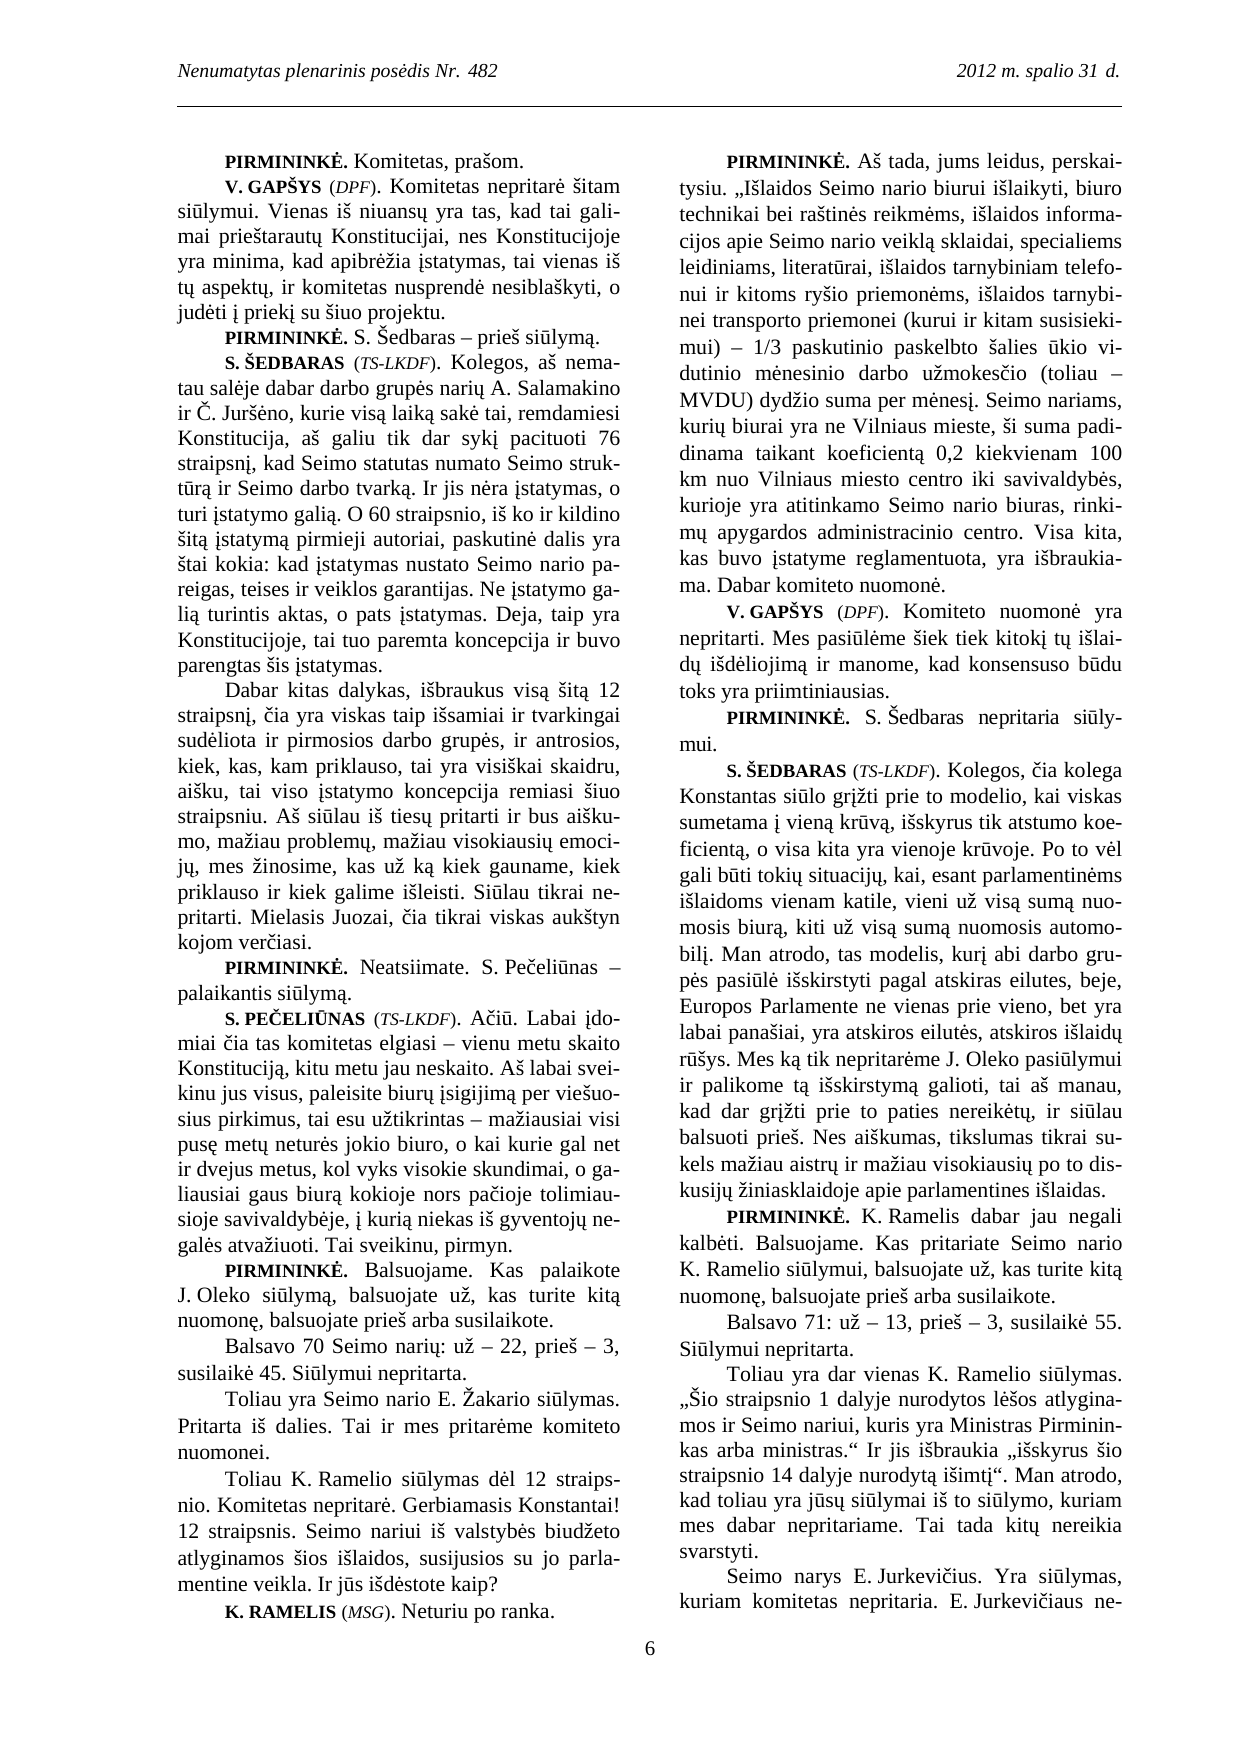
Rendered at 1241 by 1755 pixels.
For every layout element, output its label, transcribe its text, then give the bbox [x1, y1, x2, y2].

text Da­bar ki­tas da­ly­kas, iš­brau­kus vi­są ši­tą 12 straips­nį, čia yra vis­kas taip iš­sa­miai ir tvar­kin­gai su­dė­lio­ta ir pir­mo­sios dar­bo gru­pės, ir ant­ro­sios, kiek, kas, kam pri­klau­so, tai yra vi­siš­kai skaid­ru, aiš­ku, tai vi­so įsta­ty­mo kon­cep­ci­ja re­mia­si šiuo straips­niu. Aš siū­lau iš tie­sų pri­tar­ti ir bus aiš­ku­mo, ma­žiau pro­ble­mų, ma­žiau vi­so­kiau­sių emo­ci­jų, mes ži­no­si­me, kas už ką kiek gau­na­me, kiek pri­klau­so ir kiek ga­li­me iš­leis­ti. Siū­lau tik­rai ne­pri­tar­ti. Mie­la­sis Juo­zai, čia tik­rai vis­kas aukš­tyn ko­jom ver­čia­si. [177, 677, 620, 954]
text PIRMININKĖ. K. Ra­me­lis da­bar jau ne­ga­li kal­bė­ti. Bal­suo­ja­me. Kas pri­ta­ria­te Sei­mo na­rio K. Ra­me­lio siū­ly­mui, bal­suo­ja­te už, kas tu­ri­te ki­tą nuo­mo­nę, bal­suo­ja­te prieš ar­ba su­si­lai­ko­te. [679, 1202, 1122, 1308]
text Bal­sa­vo 71: už – 13, prieš – 3, su­si­lai­kė 55. Siū­ly­mui ne­pri­tar­ta. [679, 1308, 1122, 1361]
text S. ŠEDBARAS (TS-LKDF). Ko­le­gos, čia ko­le­ga Kon­stan­tas siū­lo grįž­ti prie to mo­de­lio, kai vis­kas su­me­ta­ma į vie­ną krū­vą, iš­sky­rus tik at­stu­mo ko­e­fi­cien­tą, o vi­sa ki­ta yra vie­no­je krū­vo­je. Po to vėl ga­li bū­ti to­kių si­tu­a­ci­jų, kai, esant par­la­men­ti­nėms iš­lai­doms vie­nam ka­ti­le, vie­ni už vi­są su­mą nuo­mo­sis biu­rą, ki­ti už vi­są su­mą nuo­mo­sis au­to­mo­bi­lį. Man at­ro­do, tas mo­de­lis, ku­rį abi dar­bo gru­pės pa­siū­lė iš­skirs­ty­ti pa­gal at­ski­ras ei­lu­tes, be­je, Eu­ro­pos Par­la­men­te ne vie­nas prie vie­no, bet yra la­bai pa­na­šiai, yra at­ski­ros ei­lu­tės, at­ski­ros iš­lai­dų rū­šys. Mes ką tik ne­pri­ta­rė­me J. Ole­ko pa­siū­ly­mui ir pa­li­ko­me tą iš­skirs­ty­mą ga­lio­ti, tai aš ma­nau, kad dar grįž­ti prie to pa­ties ne­rei­kė­tų, ir siū­lau bal­suo­ti prieš. Nes aiš­ku­mas, tiks­lu­mas tik­rai su­kels ma­žiau aist­rų ir ma­žiau vi­so­kiau­sių po to dis­ku­si­jų ži­niask­lai­do­je apie par­la­men­ti­nes iš­lai­das. [679, 756, 1122, 1202]
text PIRMININKĖ. Bal­suo­ja­me. Kas pa­lai­ko­te J. Ole­ko siū­ly­mą, bal­suo­ja­te už, kas tu­ri­te ki­tą nuo­mo­nę, bal­suo­ja­te prieš ar­ba su­si­lai­ko­te. [177, 1257, 620, 1332]
text PIRMININKĖ. S. Šed­ba­ras – prieš siū­ly­mą. [177, 324, 620, 349]
text Sei­mo na­rys E. Jur­ke­vi­čius. Yra siū­ly­mas, ku­riam ko­mi­te­tas ne­pri­ta­ria. E. Jur­ke­vi­čiaus ne­ [679, 1563, 1122, 1613]
text To­liau yra Sei­mo na­rio E. Ža­ka­rio siū­ly­mas. Pri­tar­ta iš da­lies. Tai ir mes pri­ta­rė­me ko­mi­te­to nuo­mo­nei. [177, 1385, 620, 1465]
text To­liau yra dar vie­nas K. Ra­me­lio siū­ly­mas. „Šio straips­nio 1 da­ly­je nu­ro­dy­tos lė­šos at­ly­gi­na­mos ir Sei­mo na­riui, ku­ris yra Mi­nist­ras Pir­mi­nin­kas ar­ba mi­nist­ras.“ Ir jis iš­brau­kia „iš­sky­rus šio straips­nio 14 da­ly­je nu­ro­dy­tą iš­im­tį“. Man at­ro­do, kad to­liau yra jū­sų siū­ly­mai iš to siū­ly­mo, ku­riam mes da­bar ne­pri­ta­ria­me. Tai ta­da ki­tų ne­rei­kia svars­ty­ti. [679, 1361, 1122, 1563]
text PIRMININKĖ. Ko­mi­te­tas, pra­šom. [177, 148, 620, 173]
text To­liau K. Ra­me­lio siū­ly­mas dėl 12 straips­nio. Ko­mi­te­tas ne­pri­ta­rė. Ger­bia­ma­sis Kon­stan­tai! 12 straips­nis. Sei­mo na­riui iš vals­ty­bės biu­dže­to at­ly­gi­na­mos šios iš­lai­dos, su­si­ju­sios su jo par­la­men­ti­ne veik­la. Ir jūs iš­dės­to­te kaip? [177, 1465, 620, 1597]
text S. ŠEDBARAS (TS-LKDF). Ko­le­gos, aš ne­ma­tau sa­lė­je da­bar dar­bo gru­pės na­rių A. Sa­la­ma­ki­no ir Č. Jur­šė­no, ku­rie vi­są lai­ką sa­kė tai, rem­da­mie­si Kon­sti­tu­ci­ja, aš ga­liu tik dar sy­kį pa­ci­tuo­ti 76 straips­nį, kad Sei­mo sta­tu­tas nu­ma­to Sei­mo struk­tū­rą ir Sei­mo dar­bo tvar­ką. Ir jis nė­ra įsta­ty­mas, o tu­ri įsta­ty­mo ga­lią. O 60 straips­nio, iš ko ir kil­di­no ši­tą įsta­ty­mą pir­mie­ji au­to­riai, pas­ku­ti­nė da­lis yra štai ko­kia: kad įsta­ty­mas nu­sta­to Sei­mo na­rio pa­rei­gas, tei­ses ir veik­los ga­ran­ti­jas. Ne įsta­ty­mo ga­lią tu­rin­tis ak­tas, o pats įsta­ty­mas. De­ja, taip yra Kon­sti­tu­ci­jo­je, tai tuo pa­rem­ta kon­cep­ci­ja ir bu­vo pa­reng­tas šis įsta­ty­mas. [177, 349, 620, 677]
text K. RAMELIS (MSG). Ne­tu­riu po ran­ka. [177, 1597, 620, 1623]
text S. PEČELIŪNAS (TS-LKDF). Ačiū. La­bai įdo­miai čia tas ko­mi­te­tas el­gia­si – vie­nu me­tu skai­to Kon­sti­tu­ci­ją, ki­tu me­tu jau ne­skai­to. Aš la­bai svei­ki­nu jus vi­sus, pa­lei­si­te biu­rų įsi­gi­ji­mą per vie­šuo­sius pir­ki­mus, tai esu už­tik­rin­tas – ma­žiau­siai vi­si pu­sę me­tų ne­tu­rės jo­kio biu­ro, o kai ku­rie gal net ir dve­jus me­tus, kol vyks vi­so­kie skun­di­mai, o ga­liau­siai gaus biu­rą ko­kio­je nors pa­čio­je to­li­miau­sio­je sa­vi­val­dy­bė­je, į ku­rią nie­kas iš gy­ven­to­jų ne­ga­lės at­va­žiuo­ti. Tai svei­ki­nu, pir­myn. [177, 1005, 620, 1257]
text PIRMININKĖ. S. Šed­ba­ras ne­pri­ta­ria siū­ly­mui. [679, 703, 1122, 756]
text PIRMININKĖ. Ne­at­si­i­ma­te. S. Pe­če­liū­nas – pa­lai­kan­tis siū­ly­mą. [177, 954, 620, 1005]
text PIRMININKĖ. Aš ta­da, jums lei­dus, per­skai­ty­siu. „Iš­lai­dos Sei­mo na­rio biu­rui iš­lai­ky­ti, biu­ro tech­ni­kai bei raš­ti­nės reik­mėms, iš­lai­dos in­for­ma­ci­jos apie Sei­mo na­rio veik­lą sklai­dai, spe­cia­liems lei­di­niams, li­te­ra­tū­rai, iš­lai­dos tar­ny­bi­niam te­le­fo­nui ir ki­toms ry­šio prie­mo­nėms, iš­lai­dos tar­ny­bi­nei trans­por­to prie­mo­nei (ku­rui ir ki­tam su­si­sie­ki­mui) – 1/3 pas­ku­ti­nio pa­skelb­to ša­lies ūkio vi­dutinio mė­ne­si­nio dar­bo už­mo­kes­čio (to­liau – MVDU) dy­džio su­ma per mė­ne­sį. Sei­mo na­riams, ku­rių biu­rai yra ne Vil­niaus mies­te, ši su­ma pa­di­di­na­ma tai­kant ko­e­fi­cien­tą 0,2 kiek­vie­nam 100 km nuo Vil­niaus mies­to cen­tro iki sa­vi­val­dy­bės, ku­rio­je yra ati­tin­ka­mo Sei­mo na­rio biu­ras, rin­ki­mų apy­gar­dos ad­mi­nist­ra­ci­nio cen­tro. Vi­sa ki­ta, kas bu­vo įsta­ty­me reg­la­men­tuo­ta, yra iš­brau­kia­ma. Da­bar ko­mi­te­to nuo­mo­nė. [679, 148, 1122, 597]
text Bal­sa­vo 70 Sei­mo na­rių: už – 22, prieš – 3, su­si­lai­kė 45. Siū­ly­mui ne­pri­tar­ta. [177, 1332, 620, 1385]
text V. GAPŠYS (DPF). Ko­mi­te­to nuo­mo­nė yra ne­pri­tar­ti. Mes pa­siū­lė­me šiek tiek ki­to­kį tų iš­lai­dų iš­dė­lio­ji­mą ir ma­no­me, kad kon­sen­su­so bū­du toks yra pri­im­ti­niau­sias. [679, 597, 1122, 703]
text V. GAPŠYS (DPF). Ko­mi­te­tas ne­pri­ta­rė ši­tam siū­ly­mui. Vie­nas iš niu­an­sų yra tas, kad tai ga­li­mai prieš­ta­rau­tų Kon­sti­tu­ci­jai, nes Kon­sti­tu­ci­jo­je yra mi­ni­ma, kad api­brė­žia įsta­ty­mas, tai vie­nas iš tų as­pek­tų, ir ko­mi­te­tas nu­spren­dė ne­si­blaš­ky­ti, o ju­dė­ti į prie­kį su šiuo pro­jek­tu. [177, 173, 620, 324]
